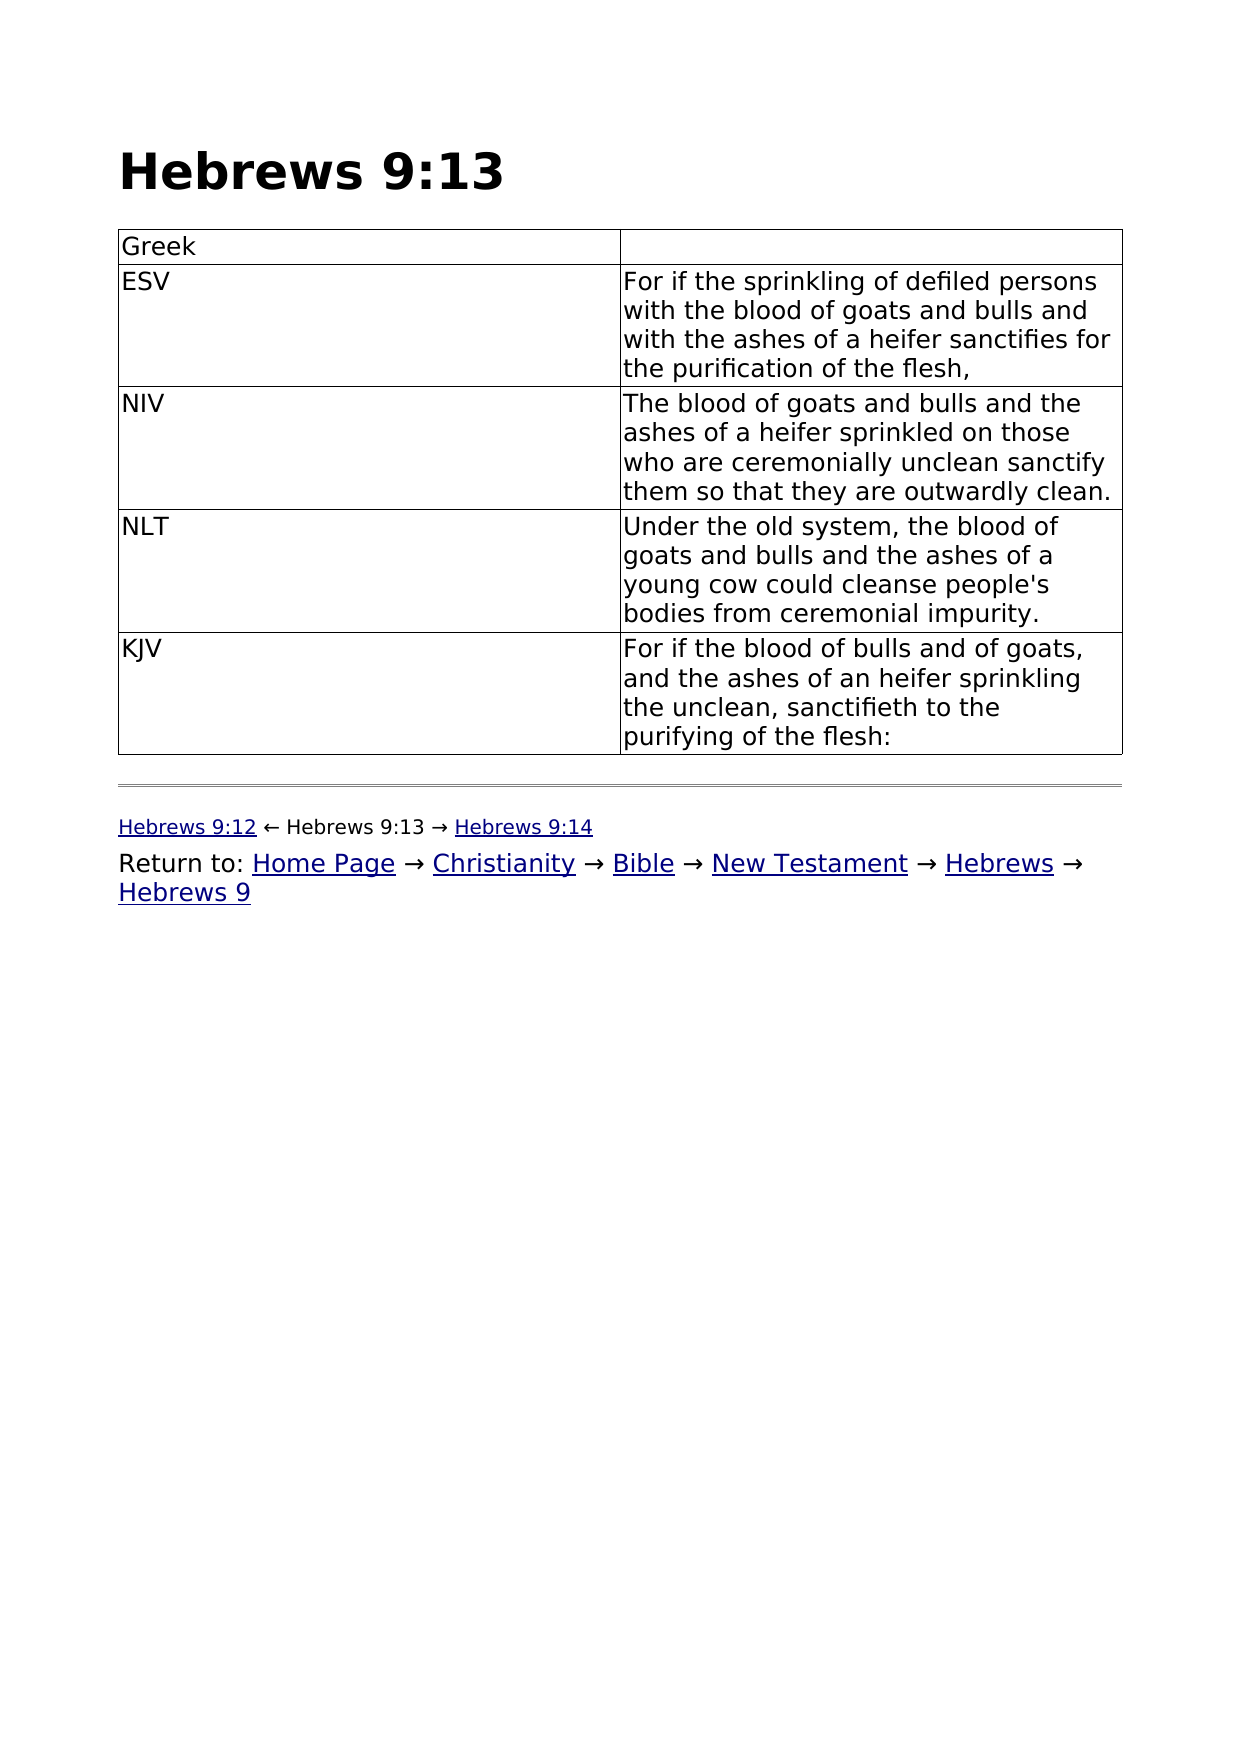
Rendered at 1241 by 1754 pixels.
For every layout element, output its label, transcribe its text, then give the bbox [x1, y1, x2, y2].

table_cell ESV [119, 265, 620, 386]
table_cell The blood of goats and bulls and the ashes of a heifer sprinkled on those who are ceremonially unclean sanctify them so that they are outwardly clean. [621, 387, 1122, 509]
table_cell For if the blood of bulls and of goats, and the ashes of an heifer sprinkling the unclean, sanctifieth to the purifying of the flesh: [621, 633, 1122, 754]
table_cell KJV [119, 633, 620, 754]
table_header Greek [119, 230, 620, 264]
subtitle Hebrews 9:13 [118, 143, 1122, 201]
table_cell Under the old system, the blood of goats and bulls and the ashes of a young cow could cleanse people's bodies from ceremonial impurity. [621, 510, 1122, 632]
table_header [621, 230, 1122, 264]
table_cell NIV [119, 387, 620, 509]
text Hebrews 9:12 ← Hebrews 9:13 → Hebrews 9:14 [118, 815, 1122, 849]
text Return to: Home Page → Christianity → Bible → New Testament → Hebrews → Hebrews 9 [118, 849, 1122, 908]
table_cell For if the sprinkling of defiled persons with the blood of goats and bulls and with the ashes of a heifer sanctifies for the purification of the flesh, [621, 265, 1122, 386]
table_cell NLT [119, 510, 620, 632]
